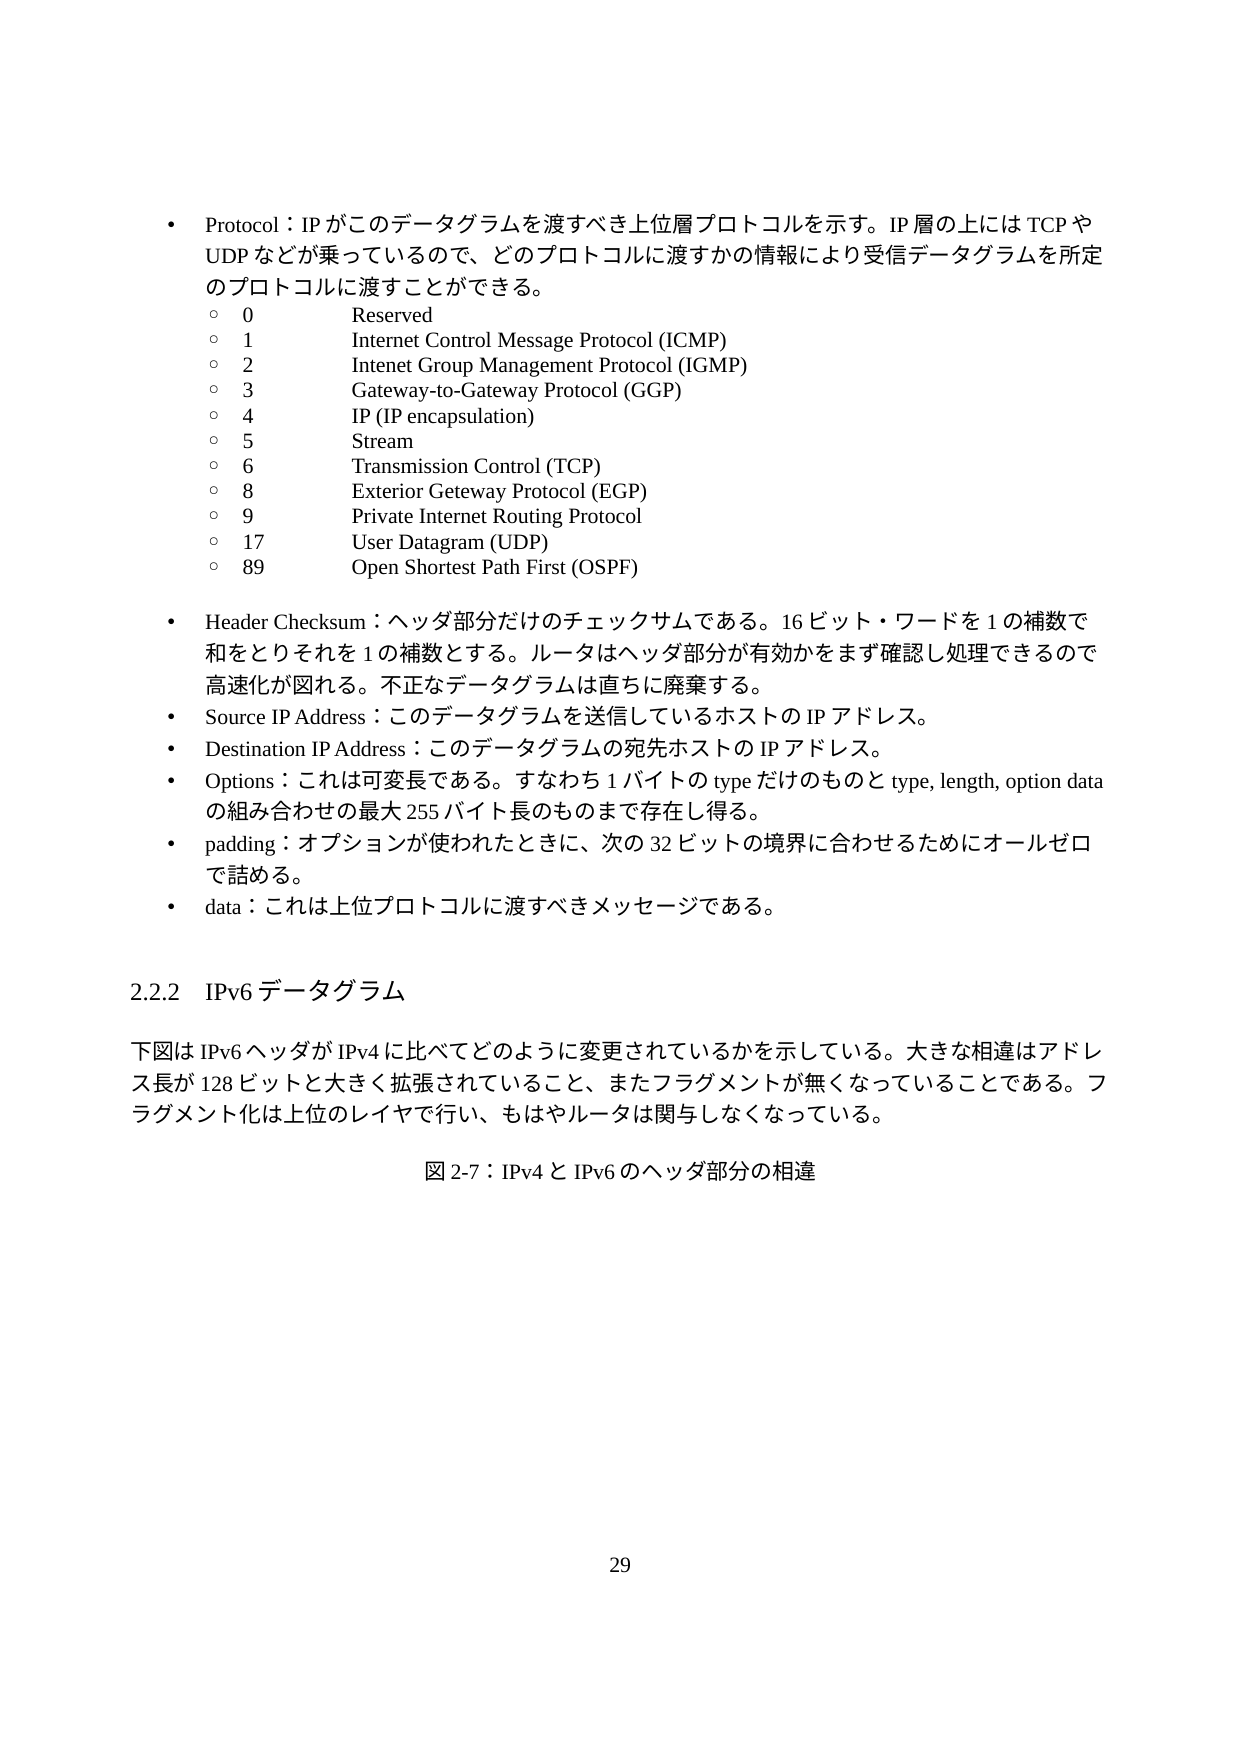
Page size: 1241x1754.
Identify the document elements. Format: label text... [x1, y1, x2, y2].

text 図2-7：IPv4とIPv6のヘッダ部分の相違 [130, 1154, 1110, 1186]
list Destination IP Address：このデータグラムの宛先ホストのIPアドレス。 [167, 731, 1110, 763]
list data：これは上位プロトコルに渡すべきメッセージである。 [167, 889, 1110, 921]
list 8 Exterior Geteway Protocol (EGP) [205, 478, 1110, 503]
list 1 Internet Control Message Protocol (ICMP) [205, 327, 1110, 352]
list Protocol：IPがこのデータグラムを渡すべき上位層プロトコルを示す。IP層の上にはTCPやUDPなどが乗っているので、どのプロトコルに渡すかの情報により受信データグラムを所定のプロトコルに渡すことができる。 [167, 207, 1110, 302]
list Options：これは可変長である。すなわち1バイトのtypeだけのものとtype, length, option dataの組み合わせの最大255バイト長のものまで存在し得る。 [167, 763, 1110, 826]
list 89 Open Shortest Path First (OSPF) [205, 554, 1110, 579]
list 5 Stream [205, 428, 1110, 453]
list 6 Transmission Control (TCP) [205, 453, 1110, 478]
list 2 Intenet Group Management Protocol (IGMP) [205, 352, 1110, 377]
list 9 Private Internet Routing Protocol [205, 503, 1110, 529]
list 4 IP (IP encapsulation) [205, 403, 1110, 428]
list padding：オプションが使われたときに、次の32ビットの境界に合わせるためにオールゼロで詰める。 [167, 826, 1110, 889]
text 下図はIPv6ヘッダがIPv4に比べてどのように変更されているかを示している。大きな相違はアドレス長が128ビットと大きく拡張されていること、またフラグメントが無くなっていることである。フラグメント化は上位のレイヤで行い、もはやルータは関与しなくなっている。 [130, 1034, 1110, 1129]
subtitle IPv6データグラム [130, 971, 1110, 1008]
list Source IP Address：このデータグラムを送信しているホストのIPアドレス。 [167, 699, 1110, 731]
list Header Checksum：ヘッダ部分だけのチェックサムである。16ビット・ワードを1の補数で和をとりそれを1の補数とする。ルータはヘッダ部分が有効かをまず確認し処理できるので高速化が図れる。不正なデータグラムは直ちに廃棄する。 [167, 604, 1110, 699]
list 0 Reserved [205, 302, 1110, 327]
list 17 User Datagram (UDP) [205, 529, 1110, 554]
list 3 Gateway-to-Gateway Protocol (GGP) [205, 377, 1110, 403]
